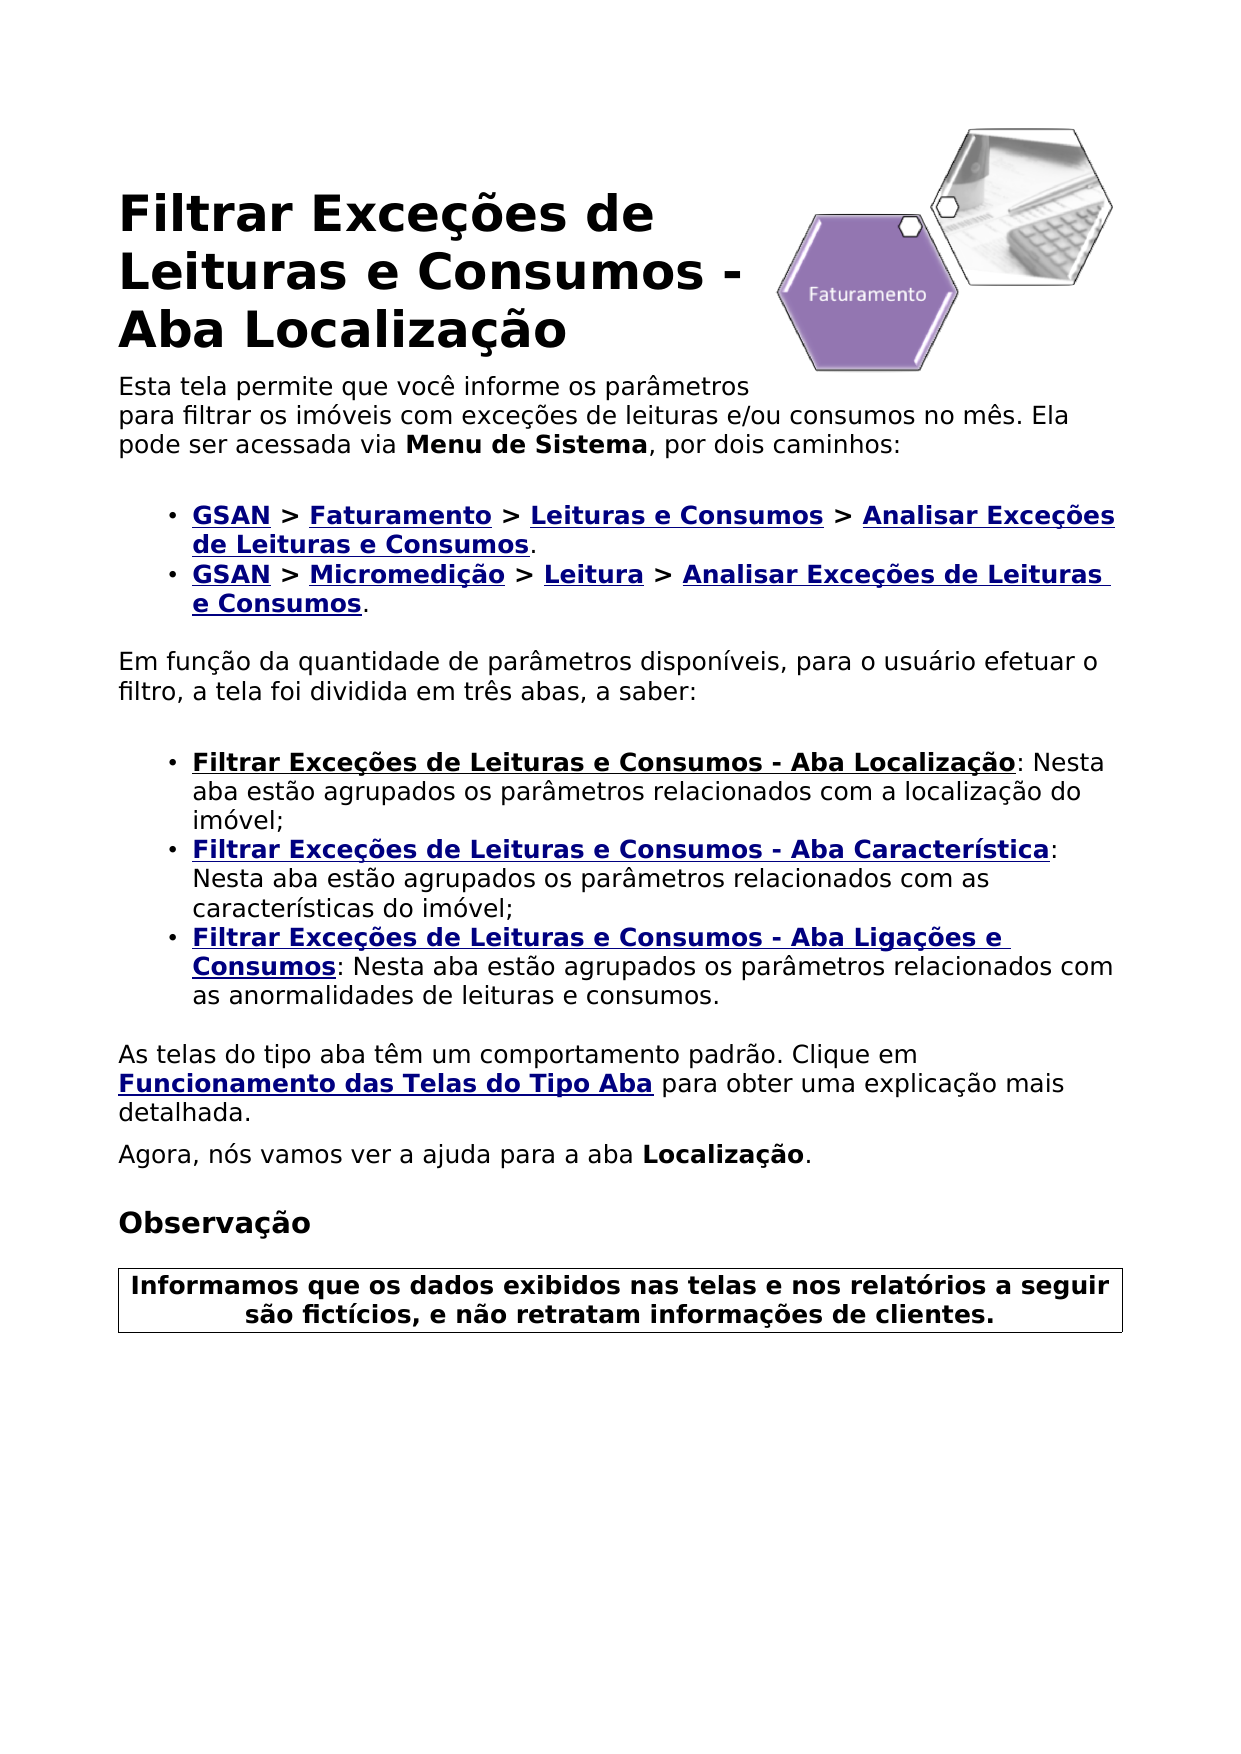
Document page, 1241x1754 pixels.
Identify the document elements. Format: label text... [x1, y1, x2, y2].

list Filtrar Exceções de Leituras e Consumos - Aba Localização: Nesta aba estão agrupados os parâmetros relacionados com a localização do imóvel; [177, 748, 1122, 835]
text Esta tela permite que você informe os parâmetros para filtrar os imóveis com exceções de leituras e/ou consumos no mês. Ela pode ser acessada via Menu de Sistema, por dois caminhos: [118, 372, 1122, 459]
subtitle Filtrar Exceções de Leituras e Consumos - Aba Localização [118, 185, 770, 359]
subtitle Observação [118, 1207, 1122, 1241]
list GSAN > Micromedição > Leitura > Analisar Exceções de Leituras e Consumos. [177, 560, 1122, 618]
text Em função da quantidade de parâmetros disponíveis, para o usuário efetuar o filtro, a tela foi dividida em três abas, a saber: [118, 648, 1122, 706]
list Filtrar Exceções de Leituras e Consumos - Aba Característica: Nesta aba estão agrupados os parâmetros relacionados com as características do imóvel; [177, 835, 1122, 923]
text Agora, nós vamos ver a ajuda para a aba Localização. [118, 1140, 1122, 1169]
picture [770, 118, 1123, 378]
list Filtrar Exceções de Leituras e Consumos - Aba Ligações e Consumos: Nesta aba estão agrupados os parâmetros relacionados com as anormalidades de leituras e consumos. [177, 923, 1122, 1010]
list GSAN > Faturamento > Leituras e Consumos > Analisar Exceções de Leituras e Consumos. [177, 501, 1122, 560]
table_header Informamos que os dados exibidos nas telas e nos relatórios a seguir são fictícios, e não retratam informações de clientes. [119, 1269, 1122, 1332]
text As telas do tipo aba têm um comportamento padrão. Clique em Funcionamento das Telas do Tipo Aba para obter uma explicação mais detalhada. [118, 1040, 1122, 1127]
